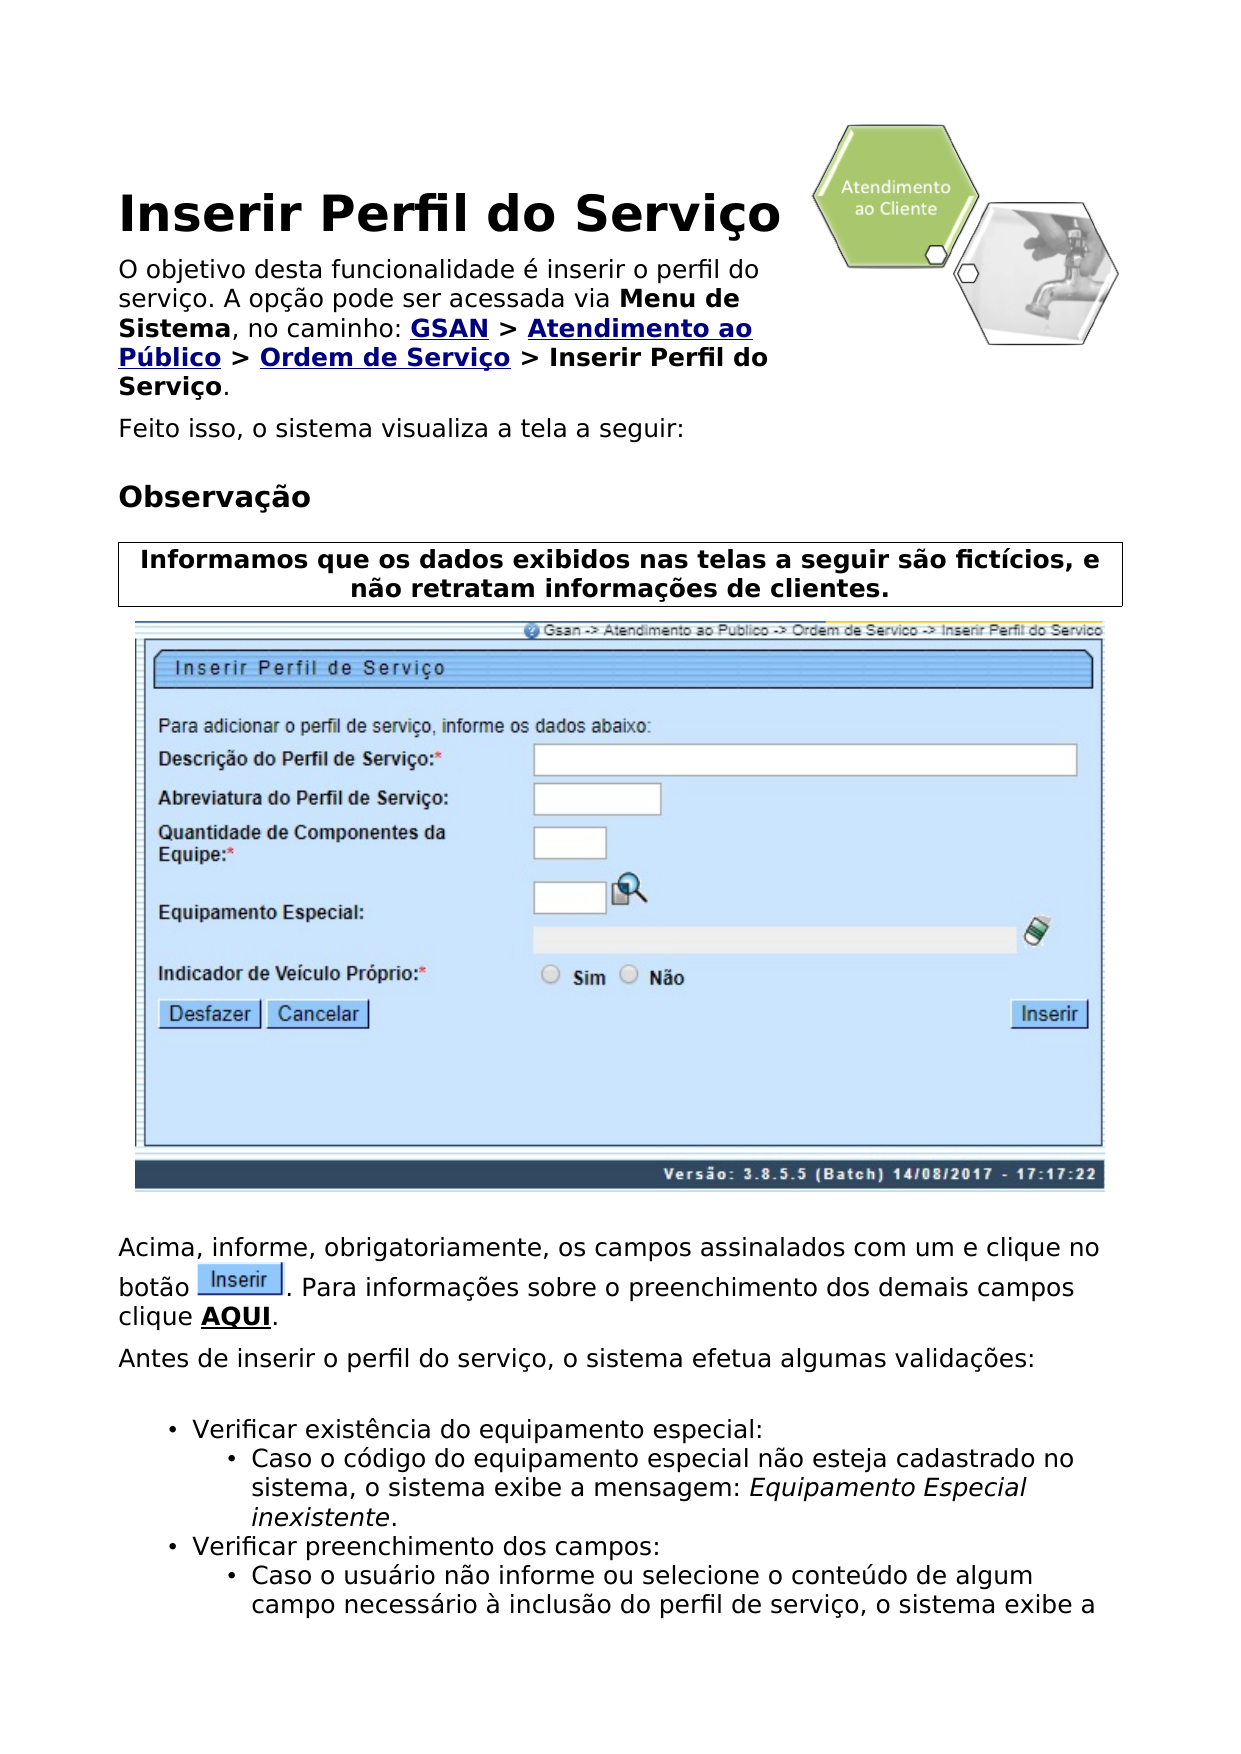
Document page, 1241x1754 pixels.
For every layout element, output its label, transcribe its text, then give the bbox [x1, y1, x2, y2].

subtitle Inserir Perfil do Serviço [118, 185, 809, 243]
list Caso o código do equipamento especial não esteja cadastrado no sistema, o sistema exibe a mensagem: Equipamento Especial inexistente. [236, 1444, 1122, 1532]
text O objetivo desta funcionalidade é inserir o perfil do serviço. A opção pode ser acessada via Menu de Sistema, no caminho: GSAN > Atendimento ao Público > Ordem de Serviço > Inserir Perfil do Serviço. [118, 256, 1122, 401]
list Verificar existência do equipamento especial: [177, 1415, 1122, 1444]
text Feito isso, o sistema visualiza a tela a seguir: [118, 414, 1122, 443]
picture [135, 621, 1106, 1192]
text Antes de inserir o perfil do serviço, o sistema efetua algumas validações: [118, 1344, 1122, 1373]
picture [809, 118, 1123, 351]
list Caso o usuário não informe ou selecione o conteúdo de algum campo necessário à inclusão do perfil de serviço, o sistema exibe a [236, 1561, 1122, 1619]
picture [197, 1262, 286, 1297]
text Acima, informe, obrigatoriamente, os campos assinalados com um e clique no botão . Para informações sobre o preenchimento dos demais campos clique AQUI. [118, 1233, 1122, 1332]
table_header Informamos que os dados exibidos nas telas a seguir são fictícios, e não retratam informações de clientes. [119, 543, 1122, 606]
list Verificar preenchimento dos campos: [177, 1532, 1122, 1561]
subtitle Observação [118, 481, 1122, 514]
